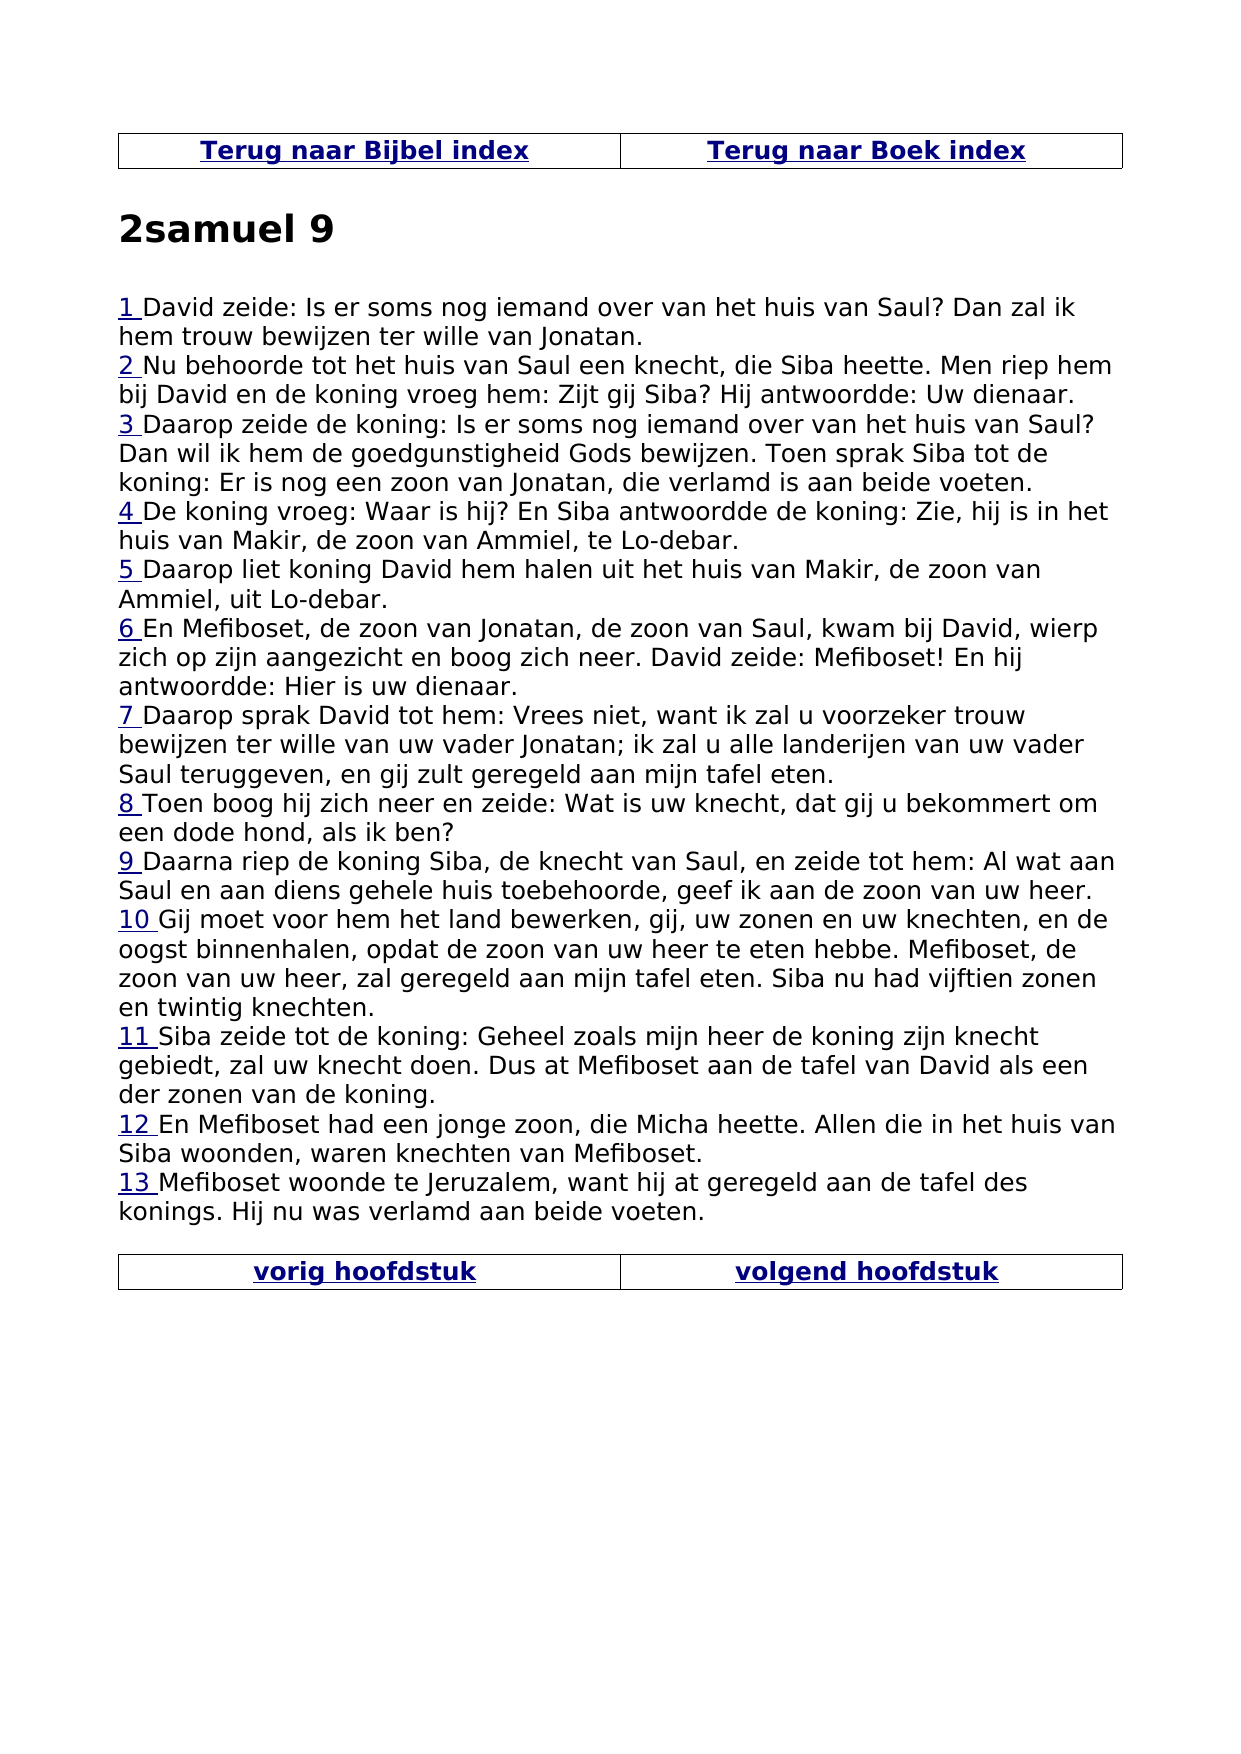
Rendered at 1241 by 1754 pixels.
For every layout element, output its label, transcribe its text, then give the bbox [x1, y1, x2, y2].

table_header Terug naar Bijbel index [119, 134, 620, 168]
table_header vorig hoofdstuk [119, 1255, 620, 1289]
table_header volgend hoofdstuk [621, 1255, 1122, 1289]
table_header Terug naar Boek index [621, 134, 1122, 168]
subtitle 2samuel 9 [118, 208, 1122, 252]
text 1 David zeide: Is er soms nog iemand over van het huis van Saul? Dan zal ik hem trouw bewijzen ter wille van Jonatan. 2 Nu behoorde tot het huis van Saul een knecht, die Siba heette. Men riep hem bij David en de koning vroeg hem: Zijt gij Siba? Hij antwoordde: Uw dienaar. 3 Daarop zeide de koning: Is er soms nog iemand over van het huis van Saul? Dan wil ik hem de goedgunstigheid Gods bewijzen. Toen sprak Siba tot de koning: Er is nog een zoon van Jonatan, die verlamd is aan beide voeten. 4 De koning vroeg: Waar is hij? En Siba antwoordde de koning: Zie, hij is in het huis van Makir, de zoon van Ammiel, te Lo-debar. 5 Daarop liet koning David hem halen uit het huis van Makir, de zoon van Ammiel, uit Lo-debar. 6 En Mefiboset, de zoon van Jonatan, de zoon van Saul, kwam bij David, wierp zich op zijn aangezicht en boog zich neer. David zeide: Mefiboset! En hij antwoordde: Hier is uw dienaar. 7 Daarop sprak David tot hem: Vrees niet, want ik zal u voorzeker trouw bewijzen ter wille van uw vader Jonatan; ik zal u alle landerijen van uw vader Saul teruggeven, en gij zult geregeld aan mijn tafel eten. 8 Toen boog hij zich neer en zeide: Wat is uw knecht, dat gij u bekommert om een dode hond, als ik ben? 9 Daarna riep de koning Siba, de knecht van Saul, en zeide tot hem: Al wat aan Saul en aan diens gehele huis toebehoorde, geef ik aan de zoon van uw heer. 10 Gij moet voor hem het land bewerken, gij, uw zonen en uw knechten, en de oogst binnenhalen, opdat de zoon van uw heer te eten hebbe. Mefiboset, de zoon van uw heer, zal geregeld aan mijn tafel eten. Siba nu had vijftien zonen en twintig knechten. 11 Siba zeide tot de koning: Geheel zoals mijn heer de koning zijn knecht gebiedt, zal uw knecht doen. Dus at Mefiboset aan de tafel van David als een der zonen van de koning. 12 En Mefiboset had een jonge zoon, die Micha heette. Allen die in het huis van Siba woonden, waren knechten van Mefiboset. 13 Mefiboset woonde te Jeruzalem, want hij at geregeld aan de tafel des konings. Hij nu was verlamd aan beide voeten. [118, 264, 1122, 1227]
